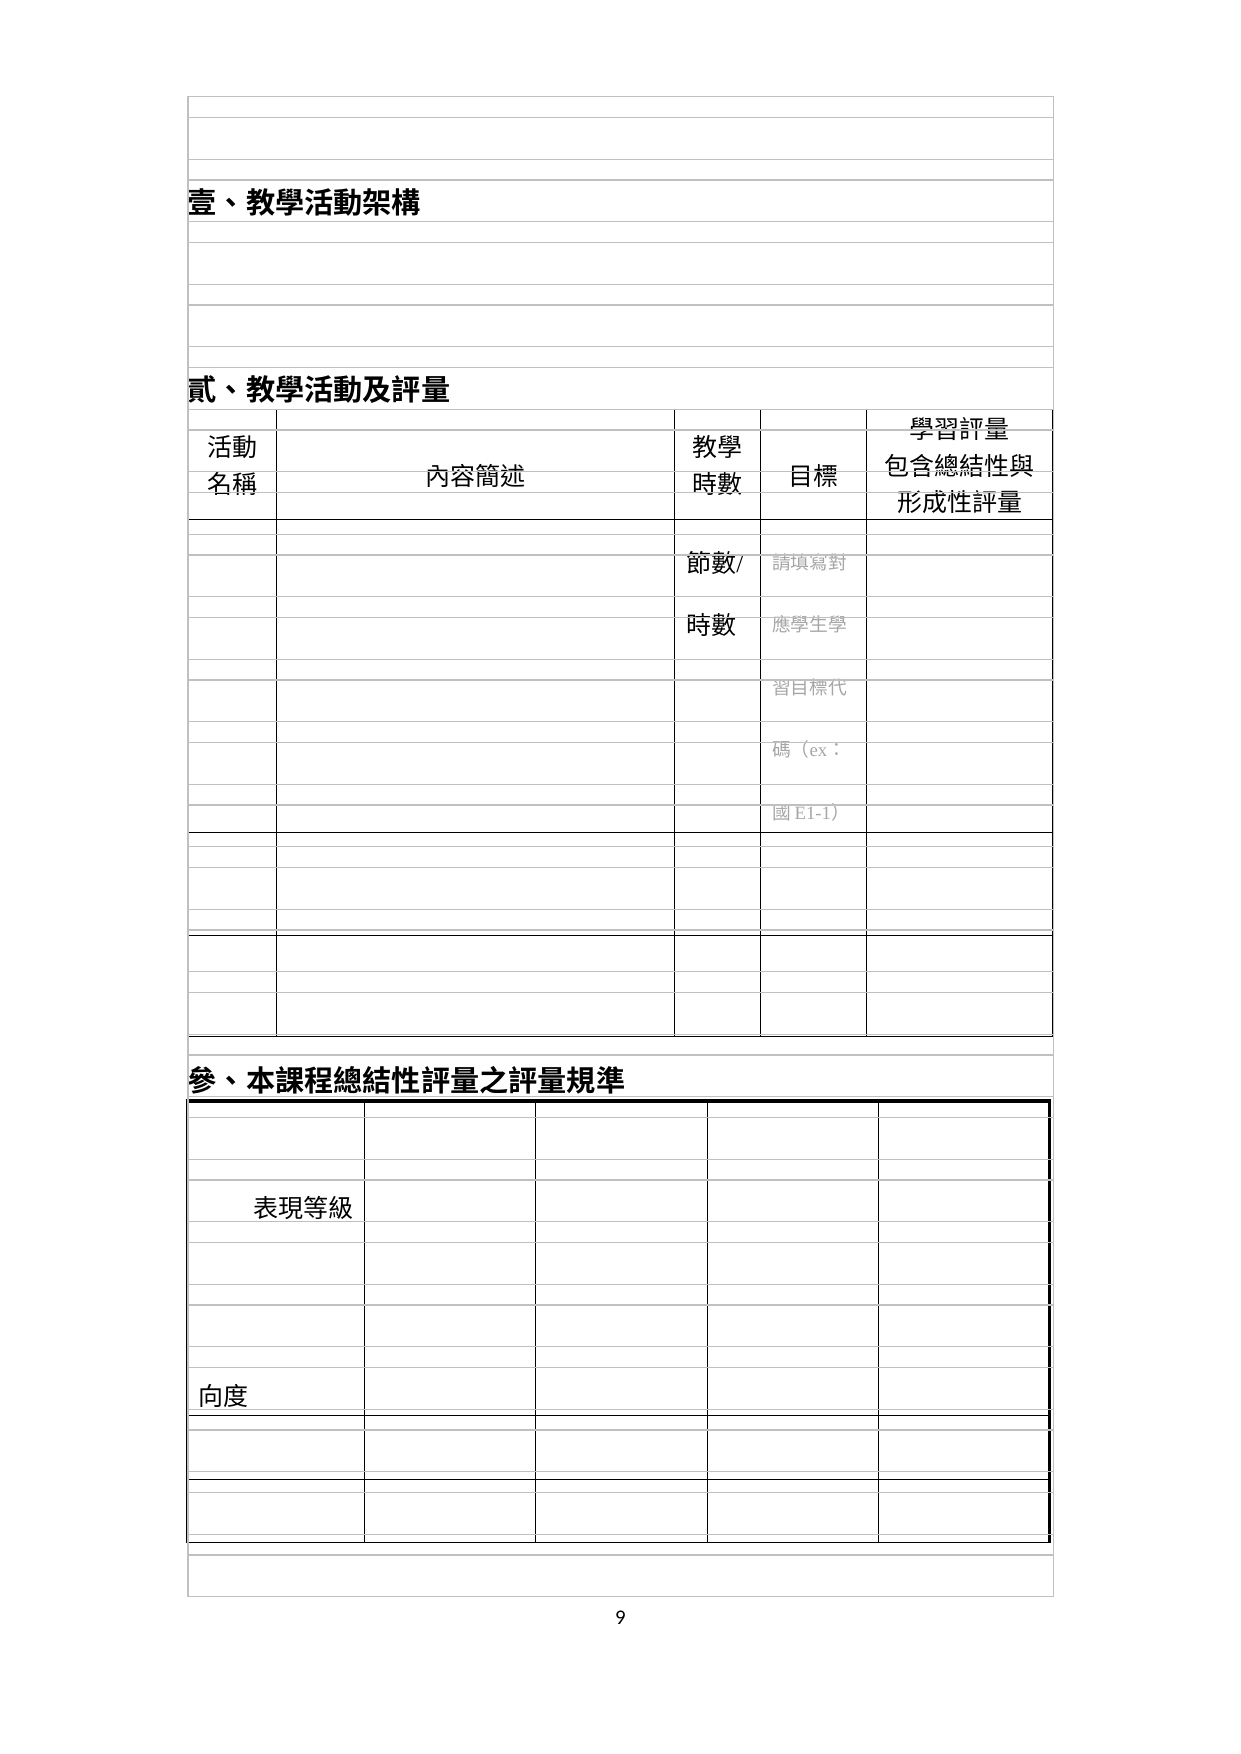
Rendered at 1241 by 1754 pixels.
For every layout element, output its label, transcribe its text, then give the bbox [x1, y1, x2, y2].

table_cell [675, 993, 760, 1034]
table_cell [189, 556, 276, 596]
table_cell [761, 785, 866, 804]
table_cell [761, 520, 866, 534]
table_cell [277, 681, 674, 721]
table_header [189, 1347, 364, 1367]
table_header [708, 1368, 878, 1409]
table_cell [189, 1472, 364, 1478]
table_header [879, 1285, 1048, 1304]
table_cell 習目標代 [761, 681, 866, 721]
table_header [879, 1118, 1048, 1159]
table_cell [708, 1480, 878, 1492]
table_cell [867, 785, 1052, 804]
table_cell [277, 597, 674, 617]
table_header [708, 1103, 878, 1117]
table_header [536, 1103, 707, 1117]
table_cell [867, 936, 1052, 971]
table_cell [277, 618, 674, 659]
table_cell [867, 833, 1052, 846]
table_header 活動 名稱 [189, 431, 276, 471]
table_header 目標 [761, 493, 866, 518]
table_cell [675, 722, 760, 742]
table_header [879, 1347, 1048, 1367]
table_cell [867, 681, 1052, 721]
table_cell [708, 1493, 878, 1534]
table_cell [189, 1493, 364, 1534]
table_cell [189, 1431, 364, 1471]
table_header [708, 1410, 878, 1415]
table_header [365, 1243, 535, 1284]
table_cell [189, 660, 276, 679]
table_cell [365, 1535, 535, 1542]
table_header [365, 1118, 535, 1159]
table_cell [365, 1431, 535, 1471]
table_cell [761, 993, 866, 1034]
table_cell [761, 660, 866, 679]
table_cell [277, 910, 674, 929]
table_cell [867, 847, 1052, 867]
table_cell [189, 1416, 364, 1429]
table_cell [189, 535, 276, 554]
table_cell [189, 681, 276, 721]
table_header [365, 1306, 535, 1346]
table_cell [277, 520, 674, 534]
table_cell [761, 847, 866, 867]
table_cell [675, 660, 760, 679]
table_header 教學時數 [675, 410, 760, 429]
table_cell [879, 1416, 1048, 1429]
table_header [536, 1222, 707, 1242]
table_cell [365, 1480, 535, 1492]
table_header [708, 1347, 878, 1367]
table_cell [761, 833, 866, 846]
table_cell [708, 1535, 878, 1542]
table_cell [867, 722, 1052, 742]
table_cell [675, 806, 760, 832]
table_header [365, 1368, 535, 1409]
table_header [879, 1181, 1048, 1221]
table_cell 節數/ [675, 556, 760, 596]
table_cell [867, 993, 1052, 1034]
table_cell [708, 1472, 878, 1478]
table_cell [536, 1431, 707, 1471]
table_header [708, 1181, 878, 1221]
table_cell [277, 972, 674, 992]
table_cell [879, 1535, 1048, 1542]
table_header [189, 1222, 364, 1242]
table_cell [536, 1416, 707, 1429]
table_cell [761, 722, 866, 742]
table_header [708, 1222, 878, 1242]
table_cell [761, 535, 866, 554]
table_cell [867, 868, 1052, 909]
text 壹、教學活動架構 [189, 181, 1053, 221]
table_cell [536, 1480, 707, 1492]
table_header [708, 1160, 878, 1179]
table_cell [365, 1416, 535, 1429]
table_cell [675, 785, 760, 804]
table_cell [277, 535, 674, 554]
table_header [879, 1243, 1048, 1284]
table_cell [277, 743, 674, 784]
table_cell [189, 833, 276, 846]
table_header [879, 1160, 1048, 1179]
table_cell [867, 743, 1052, 784]
text [189, 347, 1053, 367]
table_header [189, 1410, 364, 1415]
table_header [365, 1347, 535, 1367]
table_header 活動 名稱 [249, 472, 276, 492]
table_cell 碼（ex： [761, 743, 866, 784]
table_header 活動 名稱 [189, 472, 217, 492]
table_header 目標 [761, 472, 866, 492]
table_header 教學時數 [675, 472, 708, 492]
table_cell [867, 556, 1052, 596]
table_cell [189, 618, 276, 659]
table_cell [867, 910, 1052, 929]
table_header [708, 1243, 878, 1284]
table_cell [189, 972, 276, 992]
table_header 內容簡述 [277, 410, 674, 429]
table_cell [365, 1472, 535, 1478]
table_header [189, 1103, 364, 1117]
table_cell [761, 936, 866, 971]
table_cell [277, 660, 674, 679]
table_header 內容簡述 [277, 493, 674, 518]
table_header [536, 1368, 707, 1409]
table_cell [536, 1535, 707, 1542]
table_header 向度 [189, 1368, 364, 1409]
table_cell [675, 972, 760, 992]
table_cell [277, 722, 674, 742]
table_header [536, 1181, 707, 1221]
table_header [879, 1222, 1048, 1242]
table_cell [879, 1493, 1048, 1534]
table_header 學習評量 包含總結性與 形成性評量 [867, 472, 1052, 492]
table_header [708, 1285, 878, 1304]
table_cell 國E1-1） [761, 806, 866, 832]
text 貳、教學活動及評量 [189, 368, 1053, 409]
table_cell [761, 597, 866, 617]
table_cell [277, 806, 674, 832]
table_cell [189, 806, 276, 832]
table_header [879, 1306, 1048, 1346]
table_cell [277, 556, 674, 596]
table_header 教學時數 [735, 472, 760, 492]
table_header [536, 1243, 707, 1284]
table_header 教學時數 [710, 472, 724, 492]
table_cell [675, 535, 760, 554]
table_header [708, 1118, 878, 1159]
table_cell [189, 936, 276, 971]
table_cell [189, 1480, 364, 1492]
table_cell [708, 1416, 878, 1429]
table_cell [867, 660, 1052, 679]
table_header 活動 名稱 [189, 493, 276, 518]
table_cell [189, 993, 276, 1034]
table_header [536, 1347, 707, 1367]
table_header [189, 1243, 364, 1284]
table_header 目標 [794, 473, 807, 477]
table_cell [867, 972, 1052, 992]
table_cell [675, 833, 760, 846]
table_header 內容簡述 [277, 431, 674, 471]
table_cell [365, 1493, 535, 1534]
table_cell [675, 910, 760, 929]
table_cell [189, 743, 276, 784]
table_header [189, 1160, 364, 1179]
table_header [189, 1118, 364, 1159]
table_header [365, 1410, 535, 1415]
table_header [365, 1181, 535, 1221]
table_cell [189, 597, 276, 617]
table_header [365, 1103, 535, 1117]
table_cell [879, 1480, 1048, 1492]
table_header [879, 1103, 1048, 1117]
table_header [536, 1410, 707, 1415]
table_header [536, 1118, 707, 1159]
table_cell 請填寫對 [761, 556, 866, 596]
table_cell 應學生學 [761, 618, 866, 659]
table_header [189, 1306, 364, 1346]
table_header [365, 1160, 535, 1179]
table_cell [761, 972, 866, 992]
table_header 教學時數 [727, 482, 735, 492]
table_cell [189, 910, 276, 929]
table_header 內容簡述 [277, 472, 674, 492]
table_header 目標 [794, 467, 807, 471]
table_cell [536, 1472, 707, 1478]
table_cell [879, 1431, 1048, 1471]
table_cell [189, 868, 276, 909]
table_cell [189, 785, 276, 804]
table_cell [277, 993, 674, 1034]
table_header 活動 名稱 [218, 472, 253, 492]
table_header 學習評量 包含總結性與 形成性評量 [867, 493, 1052, 518]
table_header 表現等級 [189, 1181, 364, 1221]
table_header [536, 1306, 707, 1346]
text 參、本課程總結性評量之評量規準 [189, 1056, 1053, 1096]
table_header 學習評量 包含總結性與 形成性評量 [867, 431, 1052, 471]
table_header [879, 1368, 1048, 1409]
table_header [536, 1285, 707, 1304]
table_cell [675, 936, 760, 971]
table_cell [189, 722, 276, 742]
table_cell [277, 936, 674, 971]
table_cell [675, 743, 760, 784]
table_header 教學時數 [675, 493, 760, 518]
table_cell 時數 [675, 618, 760, 659]
table_cell [277, 868, 674, 909]
table_cell [277, 785, 674, 804]
table_cell [189, 1535, 364, 1542]
table_header 目標 [794, 479, 807, 483]
table_cell [867, 806, 1052, 832]
table_header [365, 1222, 535, 1242]
text [189, 160, 1053, 179]
table_header 教學時數 [725, 472, 734, 483]
table_cell [277, 833, 674, 846]
table_header 活動 名稱 [189, 410, 276, 429]
table_cell [277, 847, 674, 867]
table_header [879, 1410, 1048, 1415]
table_header 目標 [761, 410, 866, 429]
table_header 教學時數 [675, 431, 760, 471]
table_cell [867, 597, 1052, 617]
table_cell [675, 520, 760, 534]
table_cell [879, 1472, 1048, 1478]
table_cell [536, 1493, 707, 1534]
table_cell [761, 868, 866, 909]
table_header [536, 1160, 707, 1179]
table_cell [675, 868, 760, 909]
table_cell [867, 618, 1052, 659]
table_header 目標 [761, 431, 866, 471]
table_header 教學時數 [696, 477, 711, 492]
table_cell [761, 910, 866, 929]
table_header [708, 1306, 878, 1346]
table_cell [708, 1431, 878, 1471]
table_cell [675, 681, 760, 721]
table_cell [867, 535, 1052, 554]
table_cell [675, 847, 760, 867]
text [189, 1037, 1053, 1054]
table_header [189, 1285, 364, 1304]
table_cell [867, 520, 1052, 534]
table_cell [675, 597, 760, 617]
table_cell [189, 520, 276, 534]
table_header 學習評量 包含總結性與 形成性評量 [867, 410, 1052, 429]
table_header [365, 1285, 535, 1304]
table_cell [189, 847, 276, 867]
